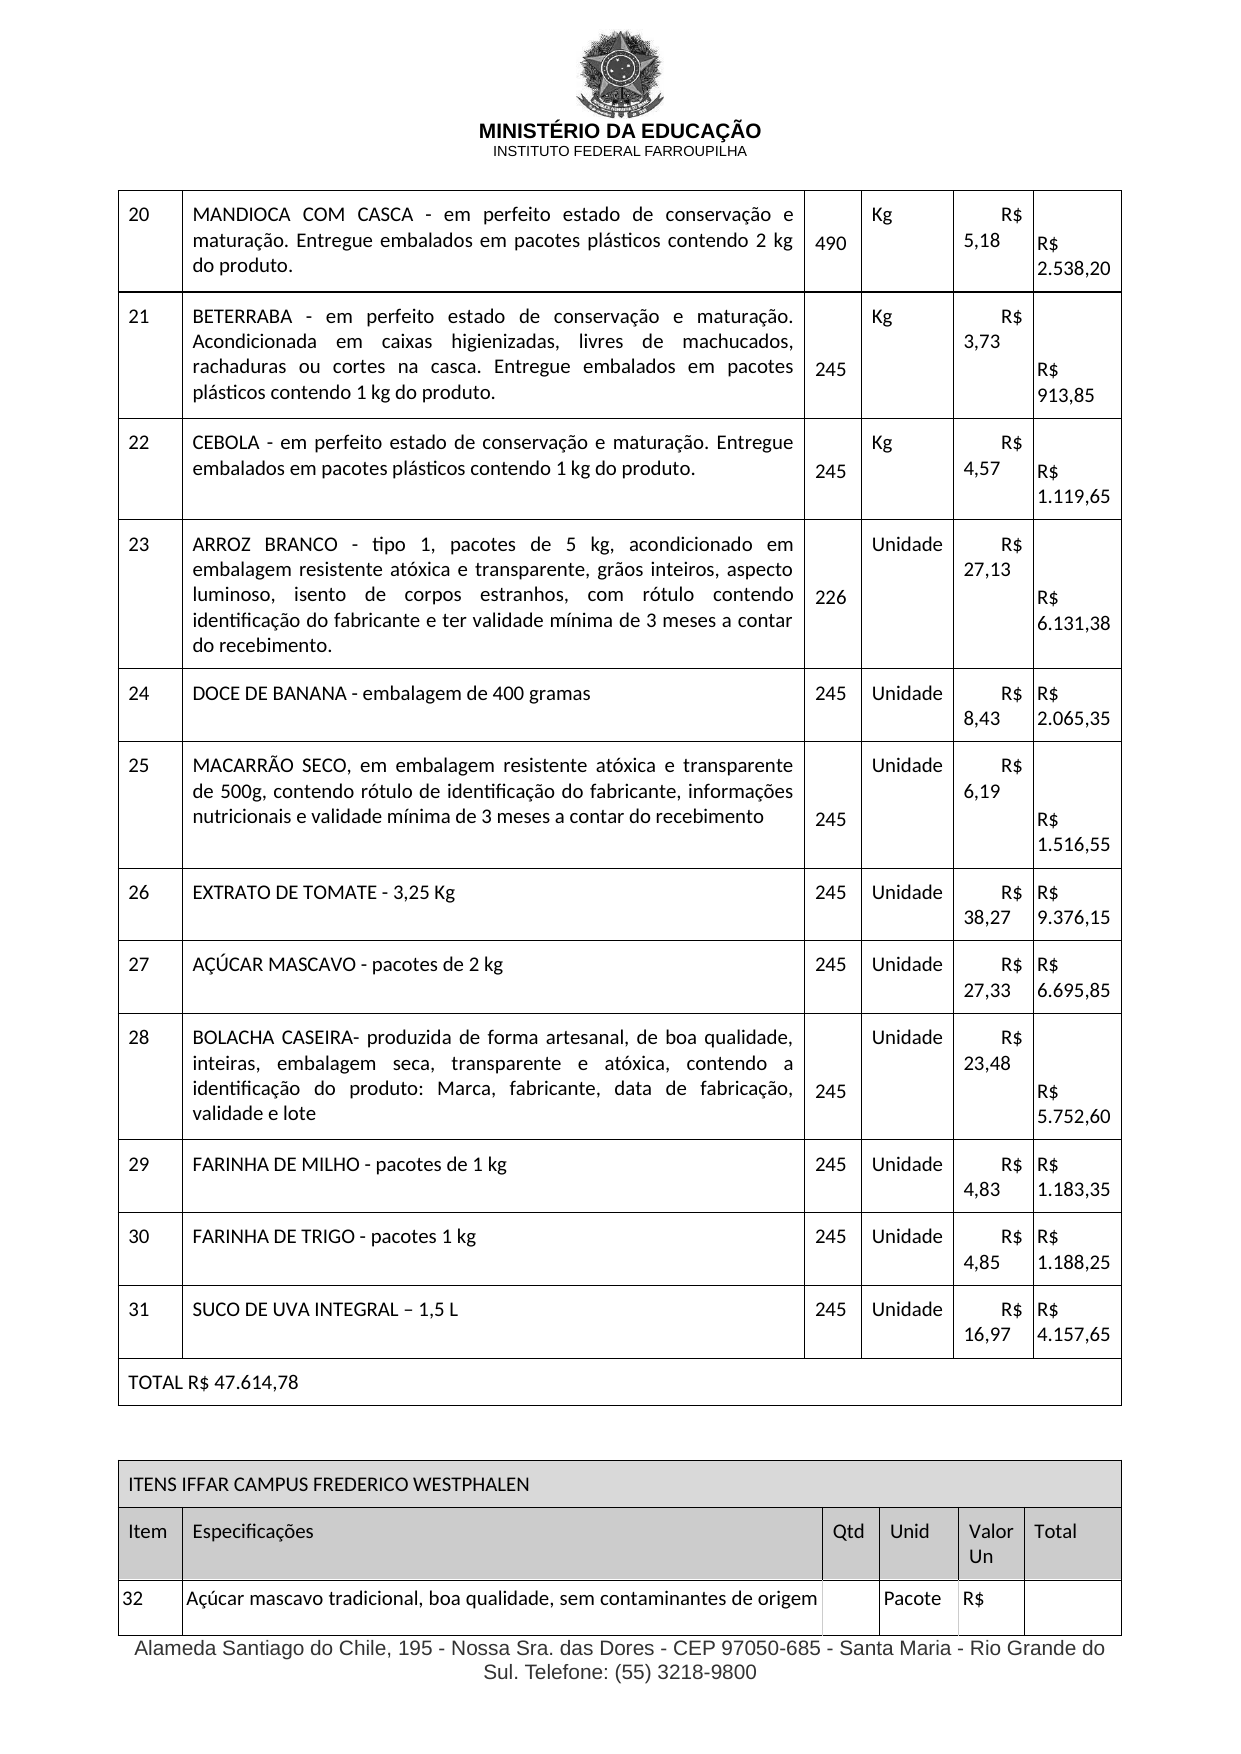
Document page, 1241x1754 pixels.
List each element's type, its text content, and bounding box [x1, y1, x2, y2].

table_cell Total [1025, 1508, 1121, 1579]
table_cell MACARRÃO SECO, em embalagem resistente atóxica e transparente de 500g, contendo rótulo de identificação do fabricante, informações nutricionais e validade mínima de 3 meses a contar do recebimento [183, 742, 804, 867]
table_cell FARINHA DE TRIGO - pacotes 1 kg [183, 1213, 804, 1285]
table_cell Unidade [862, 742, 953, 867]
table_cell BOLACHA CASEIRA- produzida de forma artesanal, de boa qualidade, inteiras, embalagem seca, transparente e atóxica, contendo a identificação do produto: Marca, fabricante, data de fabricação, validade e lote [183, 1014, 804, 1139]
table_cell AÇÚCAR MASCAVO - pacotes de 2 kg [183, 941, 804, 1013]
table_cell Qtd [823, 1508, 879, 1579]
table_cell Valor Un [959, 1508, 1024, 1579]
table_cell CEBOLA - em perfeito estado de conservação e maturação. Entregue embalados em pacotes plásticos contendo 1 kg do produto. [183, 419, 804, 519]
table_cell SUCO DE UVA INTEGRAL – 1,5 L [183, 1286, 804, 1357]
table_cell Unidade [862, 1014, 953, 1139]
table_cell Unidade [862, 1140, 953, 1212]
table_cell 22 [119, 419, 182, 519]
table_cell R$ 2.065,35 [1034, 669, 1121, 741]
table_cell R$ 23,48 [954, 1014, 1033, 1139]
table_cell R$ 1.188,25 [1034, 1213, 1121, 1285]
table_cell [1025, 1581, 1121, 1635]
table_cell 30 [119, 1213, 182, 1285]
table_cell 490 [805, 191, 861, 291]
table_cell Unidade [862, 669, 953, 741]
table_cell R$ 2.538,20 [1034, 191, 1121, 291]
table_cell Unidade [862, 1286, 953, 1357]
table_cell 245 [805, 1140, 861, 1212]
table_cell R$ 27,33 [954, 941, 1033, 1013]
table_cell Kg [862, 191, 953, 291]
table_cell R$ 3,73 [954, 293, 1033, 418]
table_cell Unidade [862, 941, 953, 1013]
table_cell Unid [880, 1508, 958, 1579]
table_cell Especificações [183, 1508, 822, 1579]
table_cell R$ 6.695,85 [1034, 941, 1121, 1013]
table_cell 245 [805, 419, 861, 519]
table_cell 31 [119, 1286, 182, 1357]
table_cell 23 [119, 520, 182, 668]
table_cell Kg [862, 293, 953, 418]
table_cell Açúcar mascavo tradicional, boa qualidade, sem contaminantes de origem [183, 1581, 822, 1635]
table_cell 29 [119, 1140, 182, 1212]
table_cell R$ 1.183,35 [1034, 1140, 1121, 1212]
table_cell R$ 8,43 [954, 669, 1033, 741]
table_cell 21 [119, 293, 182, 418]
table_cell R$ 27,13 [954, 520, 1033, 668]
table_cell Kg [862, 419, 953, 519]
table_cell Unidade [862, 1213, 953, 1285]
table_cell ARROZ BRANCO - tipo 1, pacotes de 5 kg, acondicionado em embalagem resistente atóxica e transparente, grãos inteiros, aspecto luminoso, isento de corpos estranhos, com rótulo contendo identificação do fabricante e ter validade mínima de 3 meses a contar do recebimento. [183, 520, 804, 668]
table_cell 26 [119, 869, 182, 940]
table_cell R$ 6,19 [954, 742, 1033, 867]
table_cell R$ 5.752,60 [1034, 1014, 1121, 1139]
table_cell FARINHA DE MILHO - pacotes de 1 kg [183, 1140, 804, 1212]
table_cell MANDIOCA COM CASCA - em perfeito estado de conservação e maturação. Entregue embalados em pacotes plásticos contendo 2 kg do produto. [183, 191, 804, 291]
table_cell TOTAL R$ 47.614,78 [119, 1359, 1121, 1405]
table_cell R$ 913,85 [1034, 293, 1121, 418]
table_cell 245 [805, 669, 861, 741]
table_cell [823, 1581, 879, 1635]
table_cell R$ 1.119,65 [1034, 419, 1121, 519]
table_cell 245 [805, 293, 861, 418]
table_cell 25 [119, 742, 182, 867]
table_cell 245 [805, 941, 861, 1013]
table_cell 27 [119, 941, 182, 1013]
table_cell R$ 9.376,15 [1034, 869, 1121, 940]
table_cell R$ 4,83 [954, 1140, 1033, 1212]
table_cell 226 [805, 520, 861, 668]
table_cell Pacote [880, 1581, 958, 1635]
table_cell R$ [959, 1581, 1024, 1635]
table_cell R$ 4,85 [954, 1213, 1033, 1285]
table_cell Unidade [862, 520, 953, 668]
table_cell 245 [805, 1014, 861, 1139]
table_cell 245 [805, 1213, 861, 1285]
table_cell Unidade [862, 869, 953, 940]
table_cell 245 [805, 1286, 861, 1357]
table_cell R$ 4.157,65 [1034, 1286, 1121, 1357]
table_cell R$ 16,97 [954, 1286, 1033, 1357]
table_cell DOCE DE BANANA - embalagem de 400 gramas [183, 669, 804, 741]
table_cell R$ 6.131,38 [1034, 520, 1121, 668]
table_cell 245 [805, 869, 861, 940]
table_cell R$ 38,27 [954, 869, 1033, 940]
table_cell Item [119, 1508, 182, 1579]
table_cell R$ 4,57 [954, 419, 1033, 519]
table_cell R$ 1.516,55 [1034, 742, 1121, 867]
table_cell R$ 5,18 [954, 191, 1033, 291]
table_cell EXTRATO DE TOMATE - 3,25 Kg [183, 869, 804, 940]
table_cell 32 [119, 1581, 182, 1635]
table_cell 24 [119, 669, 182, 741]
table_cell BETERRABA - em perfeito estado de conservação e maturação. Acondicionada em caixas higienizadas, livres de machucados, rachaduras ou cortes na casca. Entregue embalados em pacotes plásticos contendo 1 kg do produto. [183, 293, 804, 418]
table_header ITENS IFFAR CAMPUS FREDERICO WESTPHALEN [119, 1461, 1121, 1507]
table_cell 245 [805, 742, 861, 867]
table_cell 20 [119, 191, 182, 291]
table_cell 28 [119, 1014, 182, 1139]
